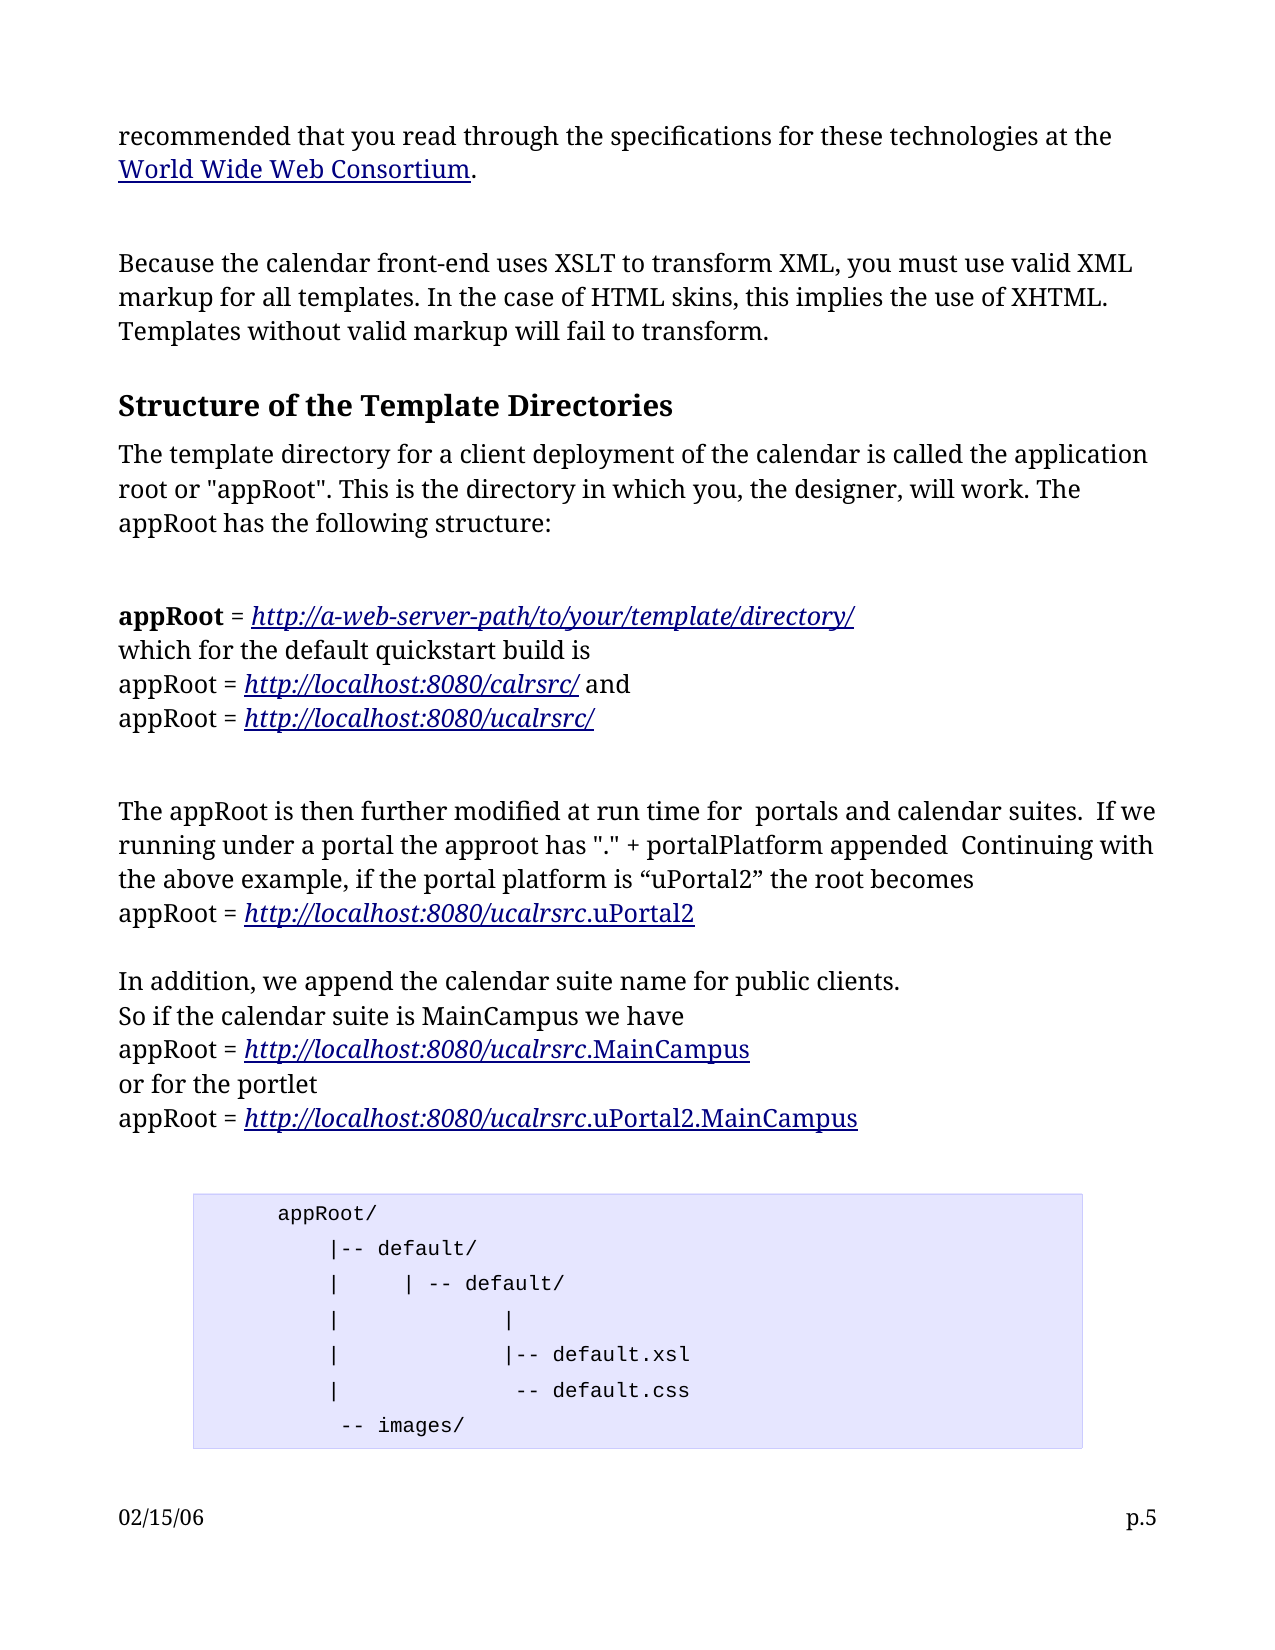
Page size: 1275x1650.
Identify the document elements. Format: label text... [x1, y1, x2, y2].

text The template directory for a client deployment of the calendar is called the application root or "appRoot". This is the directory in which you, the designer, will work. The appRoot has the following structure: [118, 437, 1157, 539]
text | -- default.css [194, 1371, 1082, 1403]
text |-- default/ [194, 1229, 1082, 1262]
subtitle Structure of the Template Directories [118, 385, 1157, 425]
text | | [194, 1300, 1082, 1332]
text | |-- default.xsl [194, 1335, 1082, 1368]
text appRoot/ [194, 1195, 1082, 1226]
text appRoot = http://a-web-server-path/to/your/template/directory/ which for the default quickstart build is appRoot = http://localhost:8080/calrsrc/ and appRoot = http://localhost:8080/ucalrsrc/ [118, 598, 1157, 735]
text | | -- default/ [194, 1264, 1082, 1297]
text Because the calendar front-end uses XSLT to transform XML, you must use valid XML markup for all templates. In the case of HTML skins, this implies the use of XHTML. Templates without valid markup will fail to transform. [118, 245, 1157, 347]
text -- images/ [194, 1406, 1082, 1448]
text The appRoot is then further modified at run time for portals and calendar suites. If we running under a portal the approot has "." + portalPlatform appended Continuing with the above example, if the portal platform is “uPortal2” the root becomes appRoot = http://localhost:8080/ucalrsrc.uPortal2 In addition, we append the calendar suite name for public clients. So if the calendar suite is MainCampus we have appRoot = http://localhost:8080/ucalrsrc.MainCampus or for the portlet appRoot = http://localhost:8080/ucalrsrc.uPortal2.MainCampus [118, 794, 1157, 1134]
text recommended that you read through the specifications for these technologies at the World Wide Web Consortium. [118, 118, 1157, 186]
